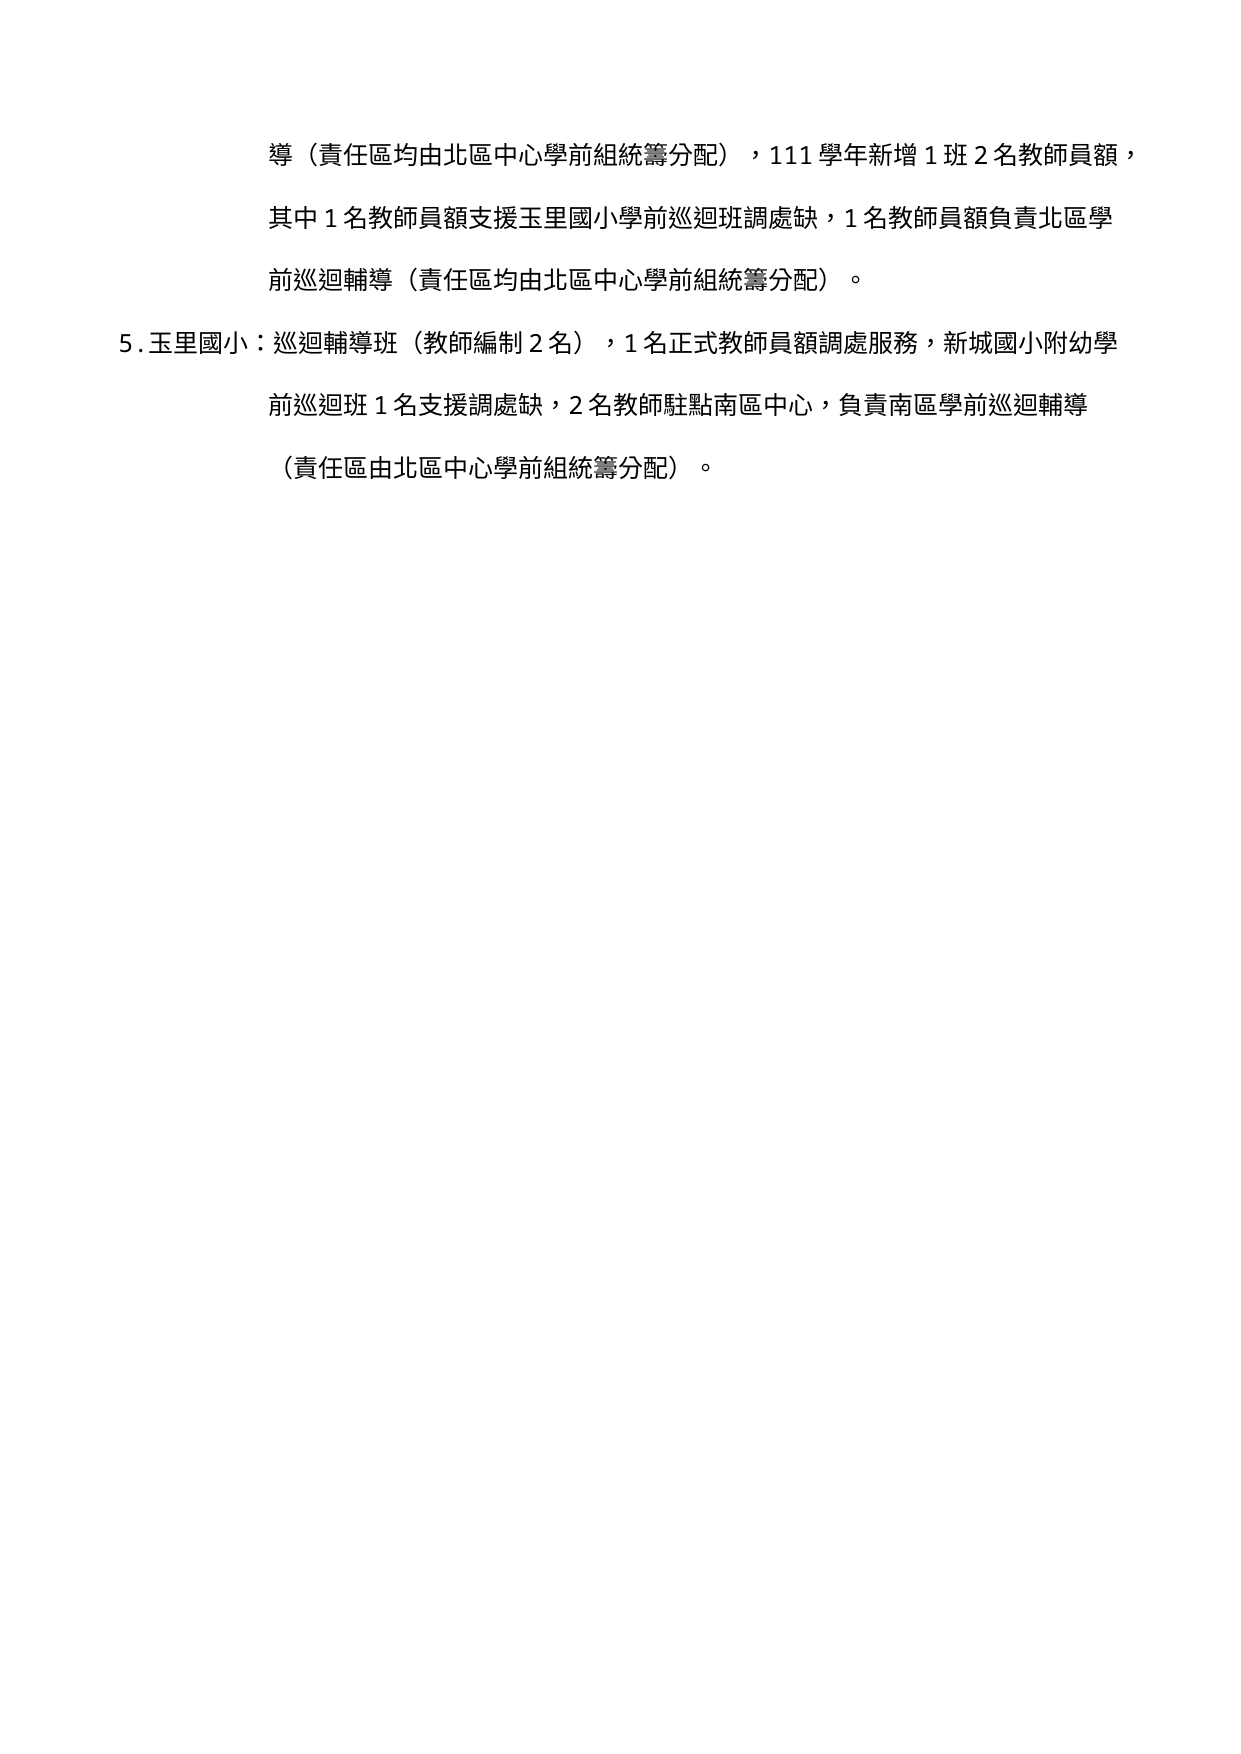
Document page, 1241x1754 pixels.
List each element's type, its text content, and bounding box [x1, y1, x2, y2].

text 4.新城國小：集中式特教班(教師編制2名），未達特教班教師服務積分標準，1名教師駐點北區中心，負責北區學前巡迴輔導（責任區由北區中心學前組統籌分配）； 巡迴輔導班（教師編制4名），2名教師留原校負責秀林、新城區學前巡迴輔導（責任區均由北區中心學前組統籌分配），111學年新增1班2名教師員額，其中1名教師員額支援玉里國小學前巡迴班調處缺，1名教師員額負責北區學前巡迴輔導（責任區均由北區中心學前組統籌分配）。 [118, 112, 1122, 299]
text 5.玉里國小：巡迴輔導班（教師編制2名），1名正式教師員額調處服務，新城國小附幼學前巡迴班1名支援調處缺，2名教師駐點南區中心，負責南區學前巡迴輔導（責任區由北區中心學前組統籌分配）。 [118, 299, 1122, 487]
